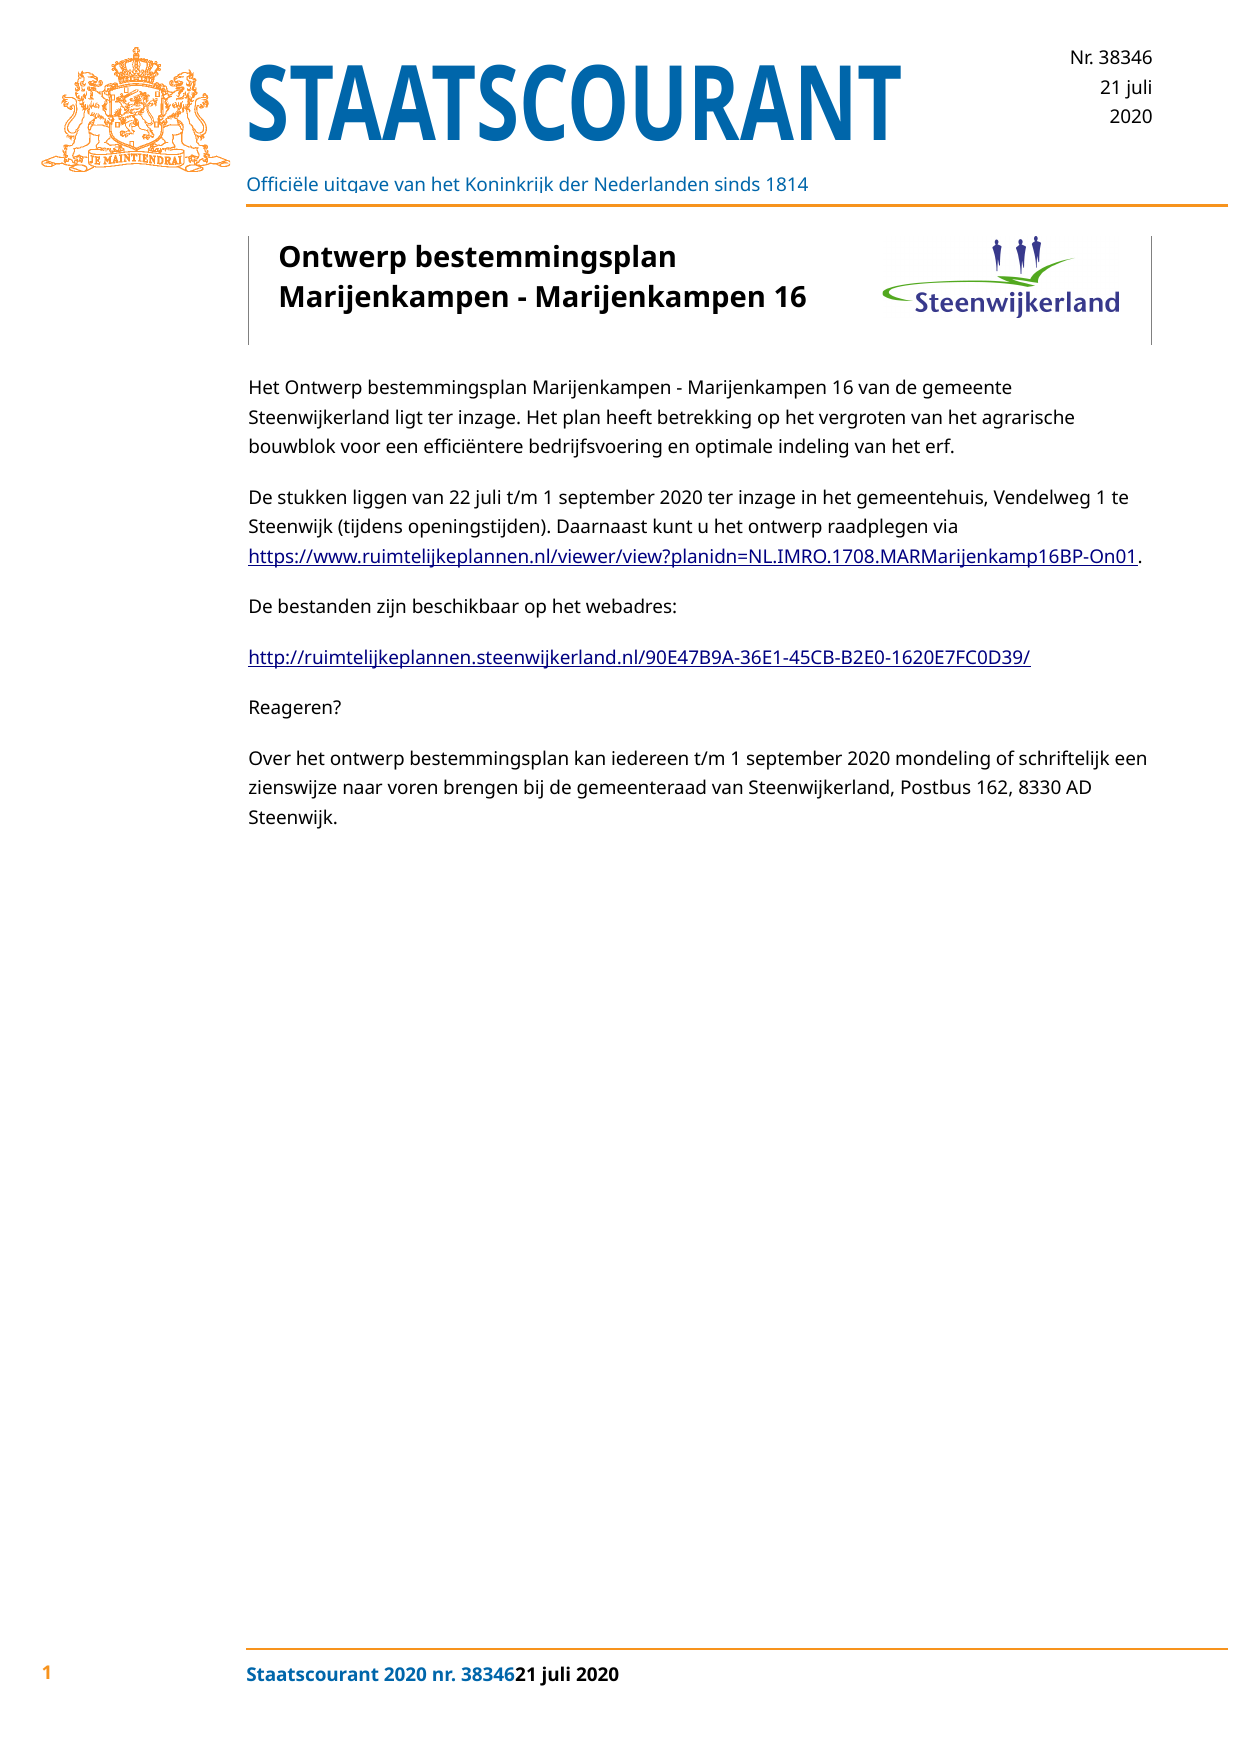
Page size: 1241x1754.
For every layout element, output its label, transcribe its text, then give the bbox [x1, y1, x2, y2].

table_header Ontwerp bestemmingsplan Marijenkampen - Marijenkampen 16 [249, 236, 850, 345]
text Het Ontwerp bestemmingsplan Marijenkampen - Marijenkampen 16 van de gemeente Steenwijkerland ligt ter inzage. Het plan heeft betrekking op het vergroten van het agrarische bouwblok voor een efficiëntere bedrijfsvoering en optimale indeling van het erf. [248, 374, 1152, 459]
picture [41, 47, 231, 172]
text http://ruimtelijkeplannen.steenwijkerland.nl/90E47B9A-36E1-45CB-B2E0-1620E7FC0D39/ [248, 644, 1152, 669]
text Over het ontwerp bestemmingsplan kan iedereen t/m 1 september 2020 mondeling of schriftelijk een zienswijze naar voren brengen bij de gemeenteraad van Steenwijkerland, Postbus 162, 8330 AD Steenwijk. [248, 745, 1152, 829]
text Reageren? [248, 694, 1152, 720]
text De stukken liggen van 22 juli t/m 1 september 2020 ter inzage in het gemeentehuis, Vendelweg 1 te Steenwijk (tijdens openingstijden). Daarnaast kunt u het ontwerp raadplegen via https://www.ruimtelijkeplannen.nl/viewer/view?planidn=NL.IMRO.1708.MARMarijenkamp16BP-On01. [248, 484, 1152, 569]
text De bestanden zijn beschikbaar op het webadres: [248, 593, 1152, 619]
picture [882, 236, 1119, 318]
table_header [850, 236, 1151, 345]
